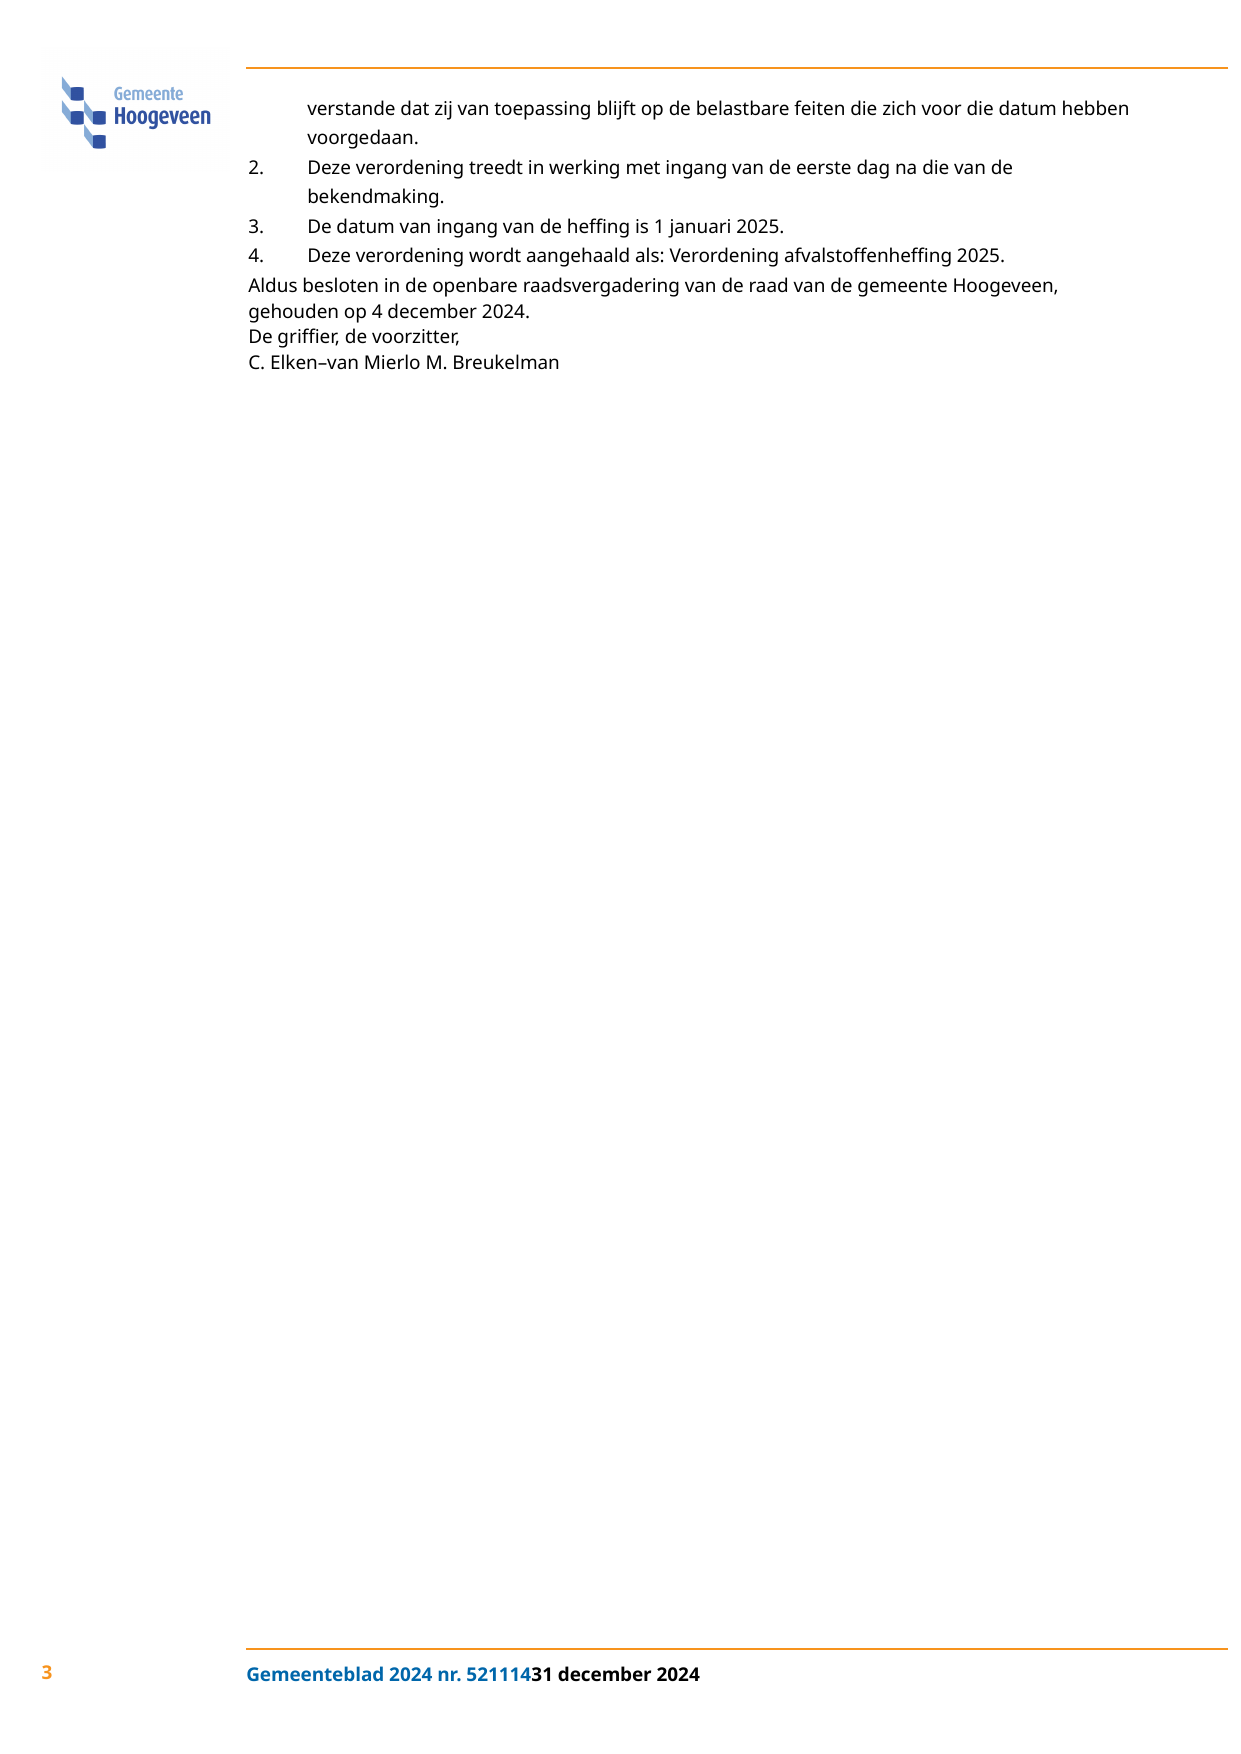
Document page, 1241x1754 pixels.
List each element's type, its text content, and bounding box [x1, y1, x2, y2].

picture [41, 47, 231, 172]
list verstande dat zij van toepassing blijft op de belastbare feiten die zich voor die datum hebben voorgedaan. [248, 95, 1152, 150]
text Aldus besloten in de openbare raadsvergadering van de raad van de gemeente Hoogeveen, gehouden op 4 december 2024. [248, 272, 1152, 324]
list Deze verordening treedt in werking met ingang van de eerste dag na die van de bekendmaking. [248, 154, 1152, 209]
text De griffier, de voorzitter, [248, 324, 1152, 349]
text C. Elken–van Mierlo M. Breukelman [248, 349, 1152, 375]
list Deze verordening wordt aangehaald als: Verordening afvalstoffenheffing 2025. [248, 243, 1152, 268]
list De datum van ingang van de heffing is 1 januari 2025. [248, 213, 1152, 239]
